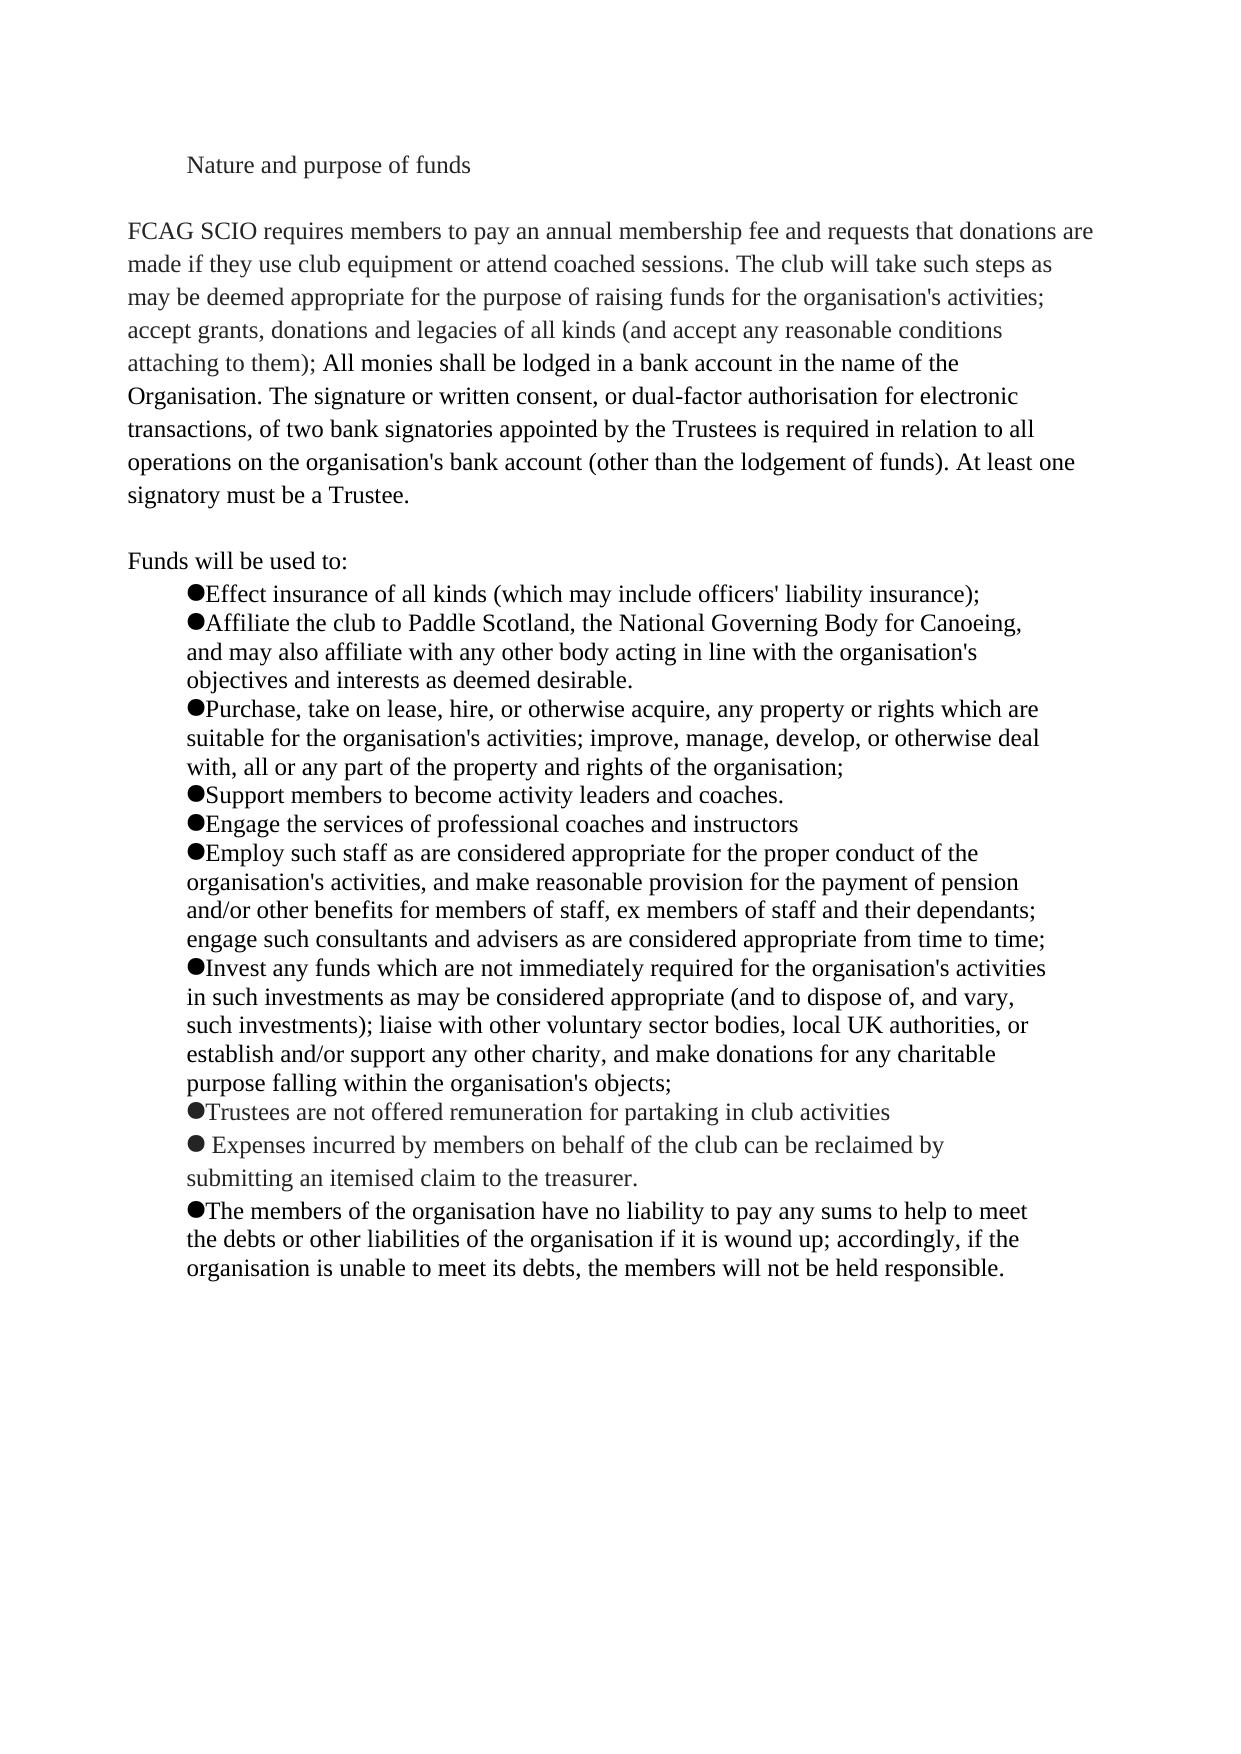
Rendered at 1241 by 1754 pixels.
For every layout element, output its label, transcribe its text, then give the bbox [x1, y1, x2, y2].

list The members of the organisation have no liability to pay any sums to help to meet the debts or other liabilities of the organisation if it is wound up; accordingly, if the organisation is unable to meet its debts, the members will not be held responsible. [112, 1196, 1053, 1282]
list Affiliate the club to Paddle Scotland, the National Governing Body for Canoeing, and may also affiliate with any other body acting in line with the organisation's objectives and interests as deemed desirable. [112, 608, 1053, 694]
list Invest any funds which are not immediately required for the organisation's activities in such investments as may be considered appropriate (and to dispose of, and vary, such investments); liaise with other voluntary sector bodies, local UK authorities, or [112, 953, 1053, 1039]
list Nature and purpose of funds [112, 150, 1053, 179]
list Purchase, take on lease, hire, or otherwise acquire, any property or rights which are suitable for the organisation's activities; improve, manage, develop, or otherwise deal with, all or any part of the property and rights of the organisation; [112, 694, 1053, 781]
list establish and/or support any other charity, and make donations for any charitable purpose falling within the organisation's objects; [112, 1039, 1053, 1097]
list FCAG SCIO requires members to pay an annual membership fee and requests that donations are made if they use club equipment or attend coached sessions. The club will take such steps as may be deemed appropriate for the purpose of raising funds for the organisation's activities; accept grants, donations and legacies of all kinds (and accept any reasonable conditions attaching to them); All monies shall be lodged in a bank account in the name of the Organisation. The signature or written consent, or dual-factor authorisation for electronic transactions, of two bank signatories appointed by the Trustees is required in relation to all operations on the organisation's bank account (other than the lodgement of funds). At least one signatory must be a Trustee. [53, 216, 1094, 509]
list Effect insurance of all kinds (which may include officers' liability insurance); [112, 579, 1053, 608]
list Trustees are not offered remuneration for partaking in club activities [112, 1097, 1053, 1126]
list Funds will be used to: [53, 546, 1094, 575]
list Employ such staff as are considered appropriate for the proper conduct of the organisation's activities, and make reasonable provision for the payment of pension and/or other benefits for members of staff, ex members of staff and their dependants; engage such consultants and advisers as are considered appropriate from time to time; [112, 838, 1053, 953]
list Expenses incurred by members on behalf of the club can be reclaimed by submitting an itemised claim to the treasurer. [112, 1130, 1053, 1192]
list Engage the services of professional coaches and instructors [112, 809, 1053, 838]
list Support members to become activity leaders and coaches. [112, 781, 1053, 809]
